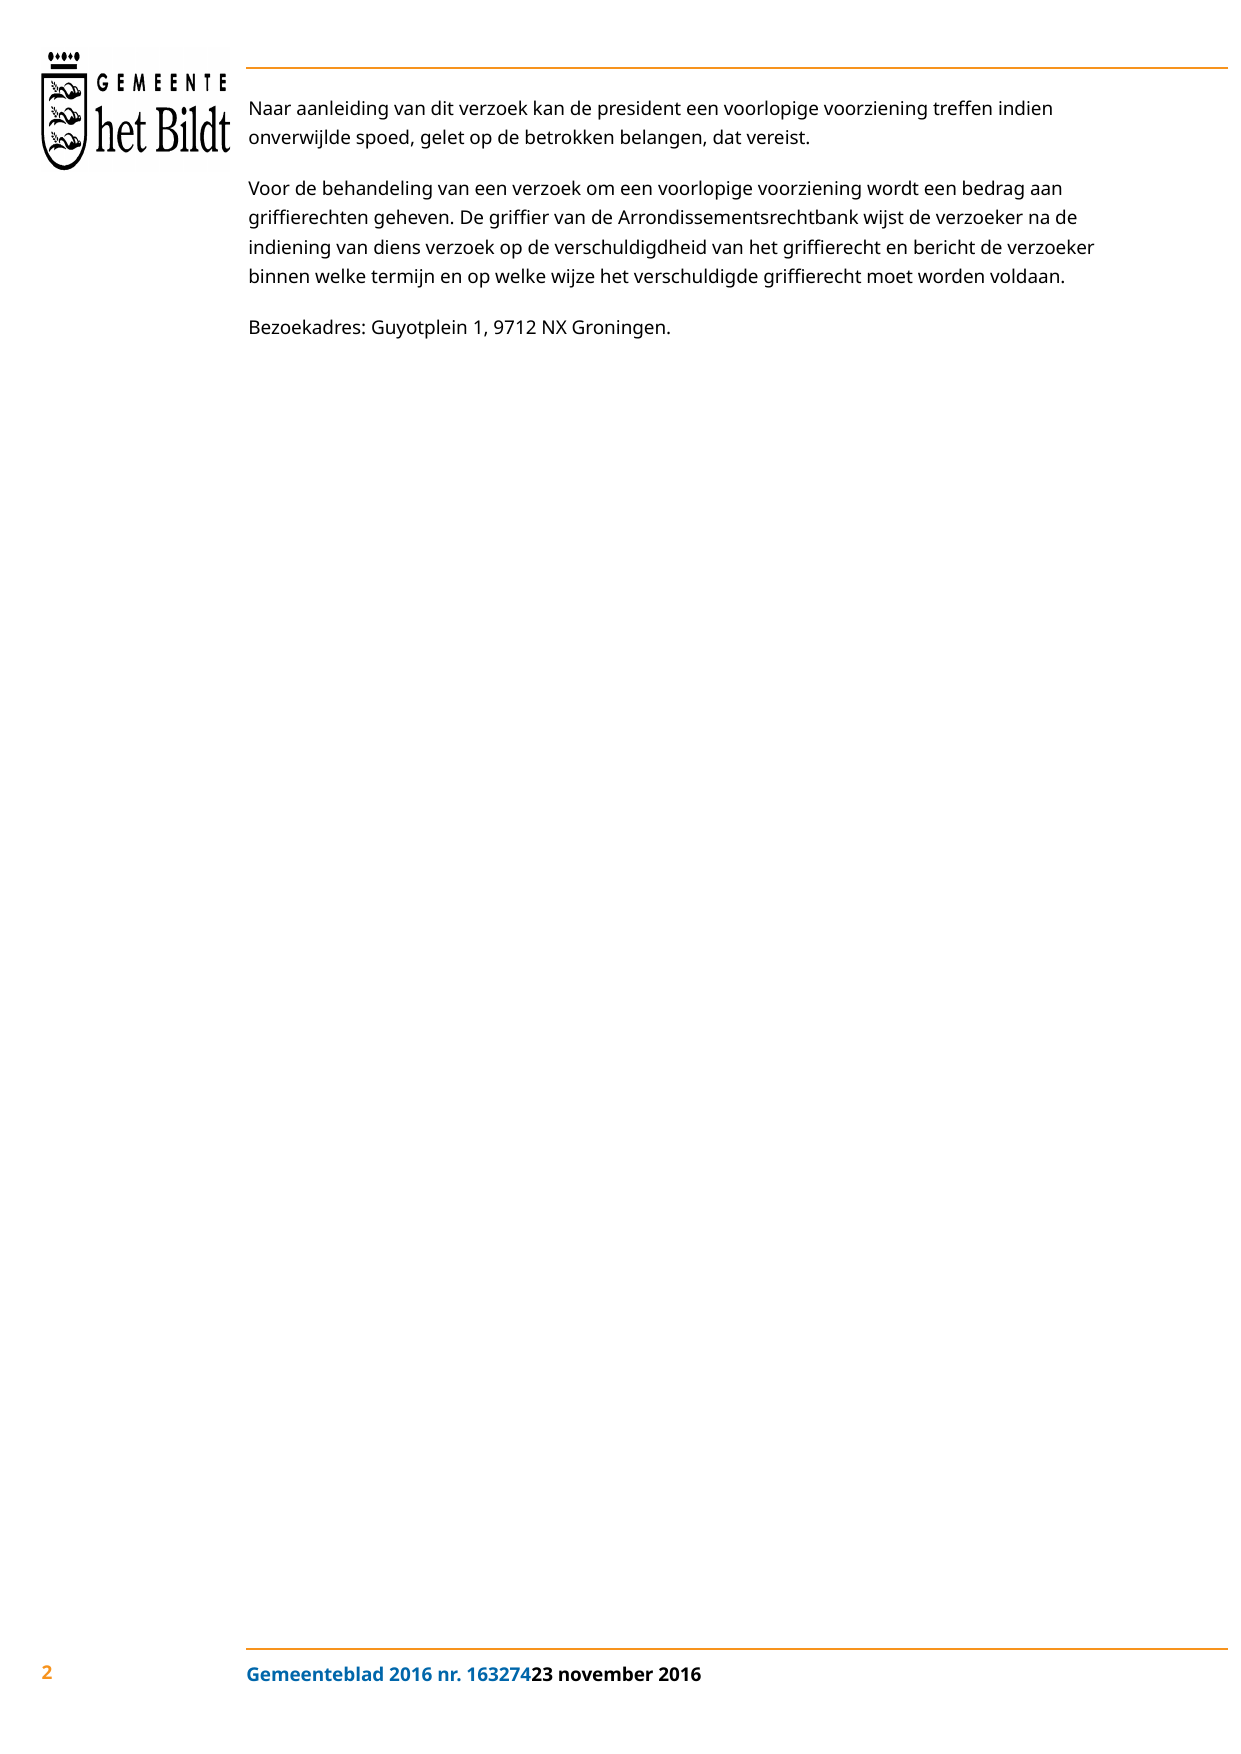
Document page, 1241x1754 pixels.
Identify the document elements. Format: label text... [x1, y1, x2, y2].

text Bezoekadres: Guyotplein 1, 9712 NX Groningen. [248, 314, 1152, 340]
text Voor de behandeling van een verzoek om een voorlopige voorziening wordt een bedrag aan griffierechten geheven. De griffier van de Arrondissementsrechtbank wijst de verzoeker na de indiening van diens verzoek op de verschuldigdheid van het griffierecht en bericht de verzoeker binnen welke termijn en op welke wijze het verschuldigde griffierecht moet worden voldaan. [248, 175, 1152, 289]
picture [41, 47, 231, 172]
text Naar aanleiding van dit verzoek kan de president een voorlopige voorziening treffen indien onverwijlde spoed, gelet op de betrokken belangen, dat vereist. [248, 95, 1152, 150]
